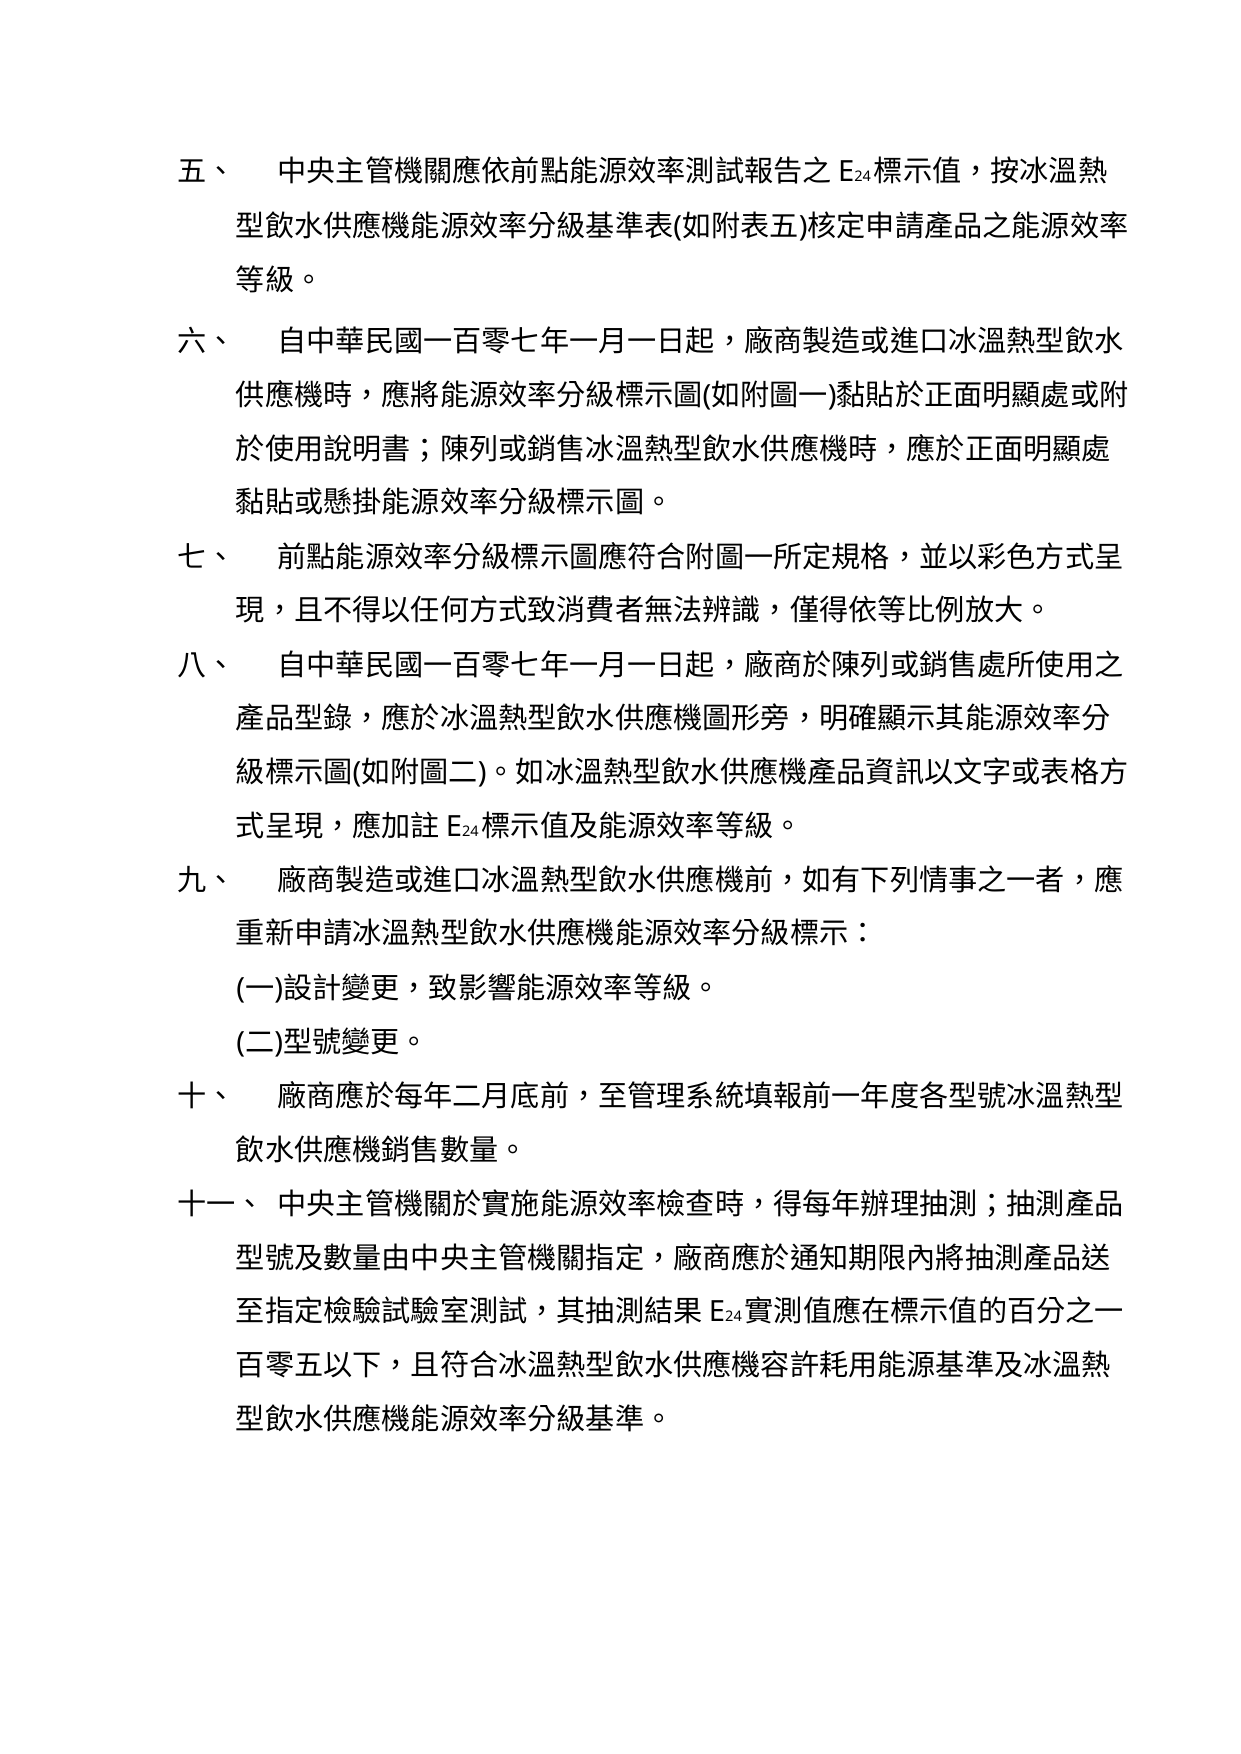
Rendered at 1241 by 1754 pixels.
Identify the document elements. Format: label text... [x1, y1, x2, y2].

list 廠商應於每年二月底前，至管理系統填報前一年度各型號冰溫熱型飲水供應機銷售數量。 [177, 1073, 1130, 1169]
list 前點能源效率分級標示圖應符合附圖一所定規格，並以彩色方式呈現，且不得以任何方式致消費者無法辨識，僅得依等比例放大。 [177, 533, 1130, 629]
list 中央主管機關應依前點能源效率測試報告之 E24標示值，按冰溫熱型飲水供應機能源效率分級基準表(如附表五)核定申請產品之能源效率等級。 [177, 148, 1130, 299]
list 中央主管機關於實施能源效率檢查時，得每年辦理抽測；抽測產品型號及數量由中央主管機關指定，廠商應於通知期限內將抽測產品送至指定檢驗試驗室測試，其抽測結果 E24實測值應在標示值的百分之一百零五以下，且符合冰溫熱型飲水供應機容許耗用能源基準及冰溫熱型飲水供應機能源效率分級基準。 [177, 1181, 1130, 1437]
list 自中華民國一百零七年一月一日起，廠商製造或進口冰溫熱型飲水供應機時，應將能源效率分級標示圖(如附圖一)黏貼於正面明顯處或附於使用說明書；陳列或銷售冰溫熱型飲水供應機時，應於正面明顯處黏貼或懸掛能源效率分級標示圖。 [177, 318, 1130, 521]
text (一)設計變更，致影響能源效率等級。 [236, 964, 1130, 1007]
list 自中華民國一百零七年一月一日起，廠商於陳列或銷售處所使用之產品型錄，應於冰溫熱型飲水供應機圖形旁，明確顯示其能源效率分級標示圖(如附圖二)。如冰溫熱型飲水供應機產品資訊以文字或表格方式呈現，應加註E24標示值及能源效率等級。 [177, 641, 1130, 844]
list 廠商製造或進口冰溫熱型飲水供應機前，如有下列情事之一者，應重新申請冰溫熱型飲水供應機能源效率分級標示： [177, 856, 1130, 952]
text (二)型號變更。 [236, 1018, 1130, 1061]
